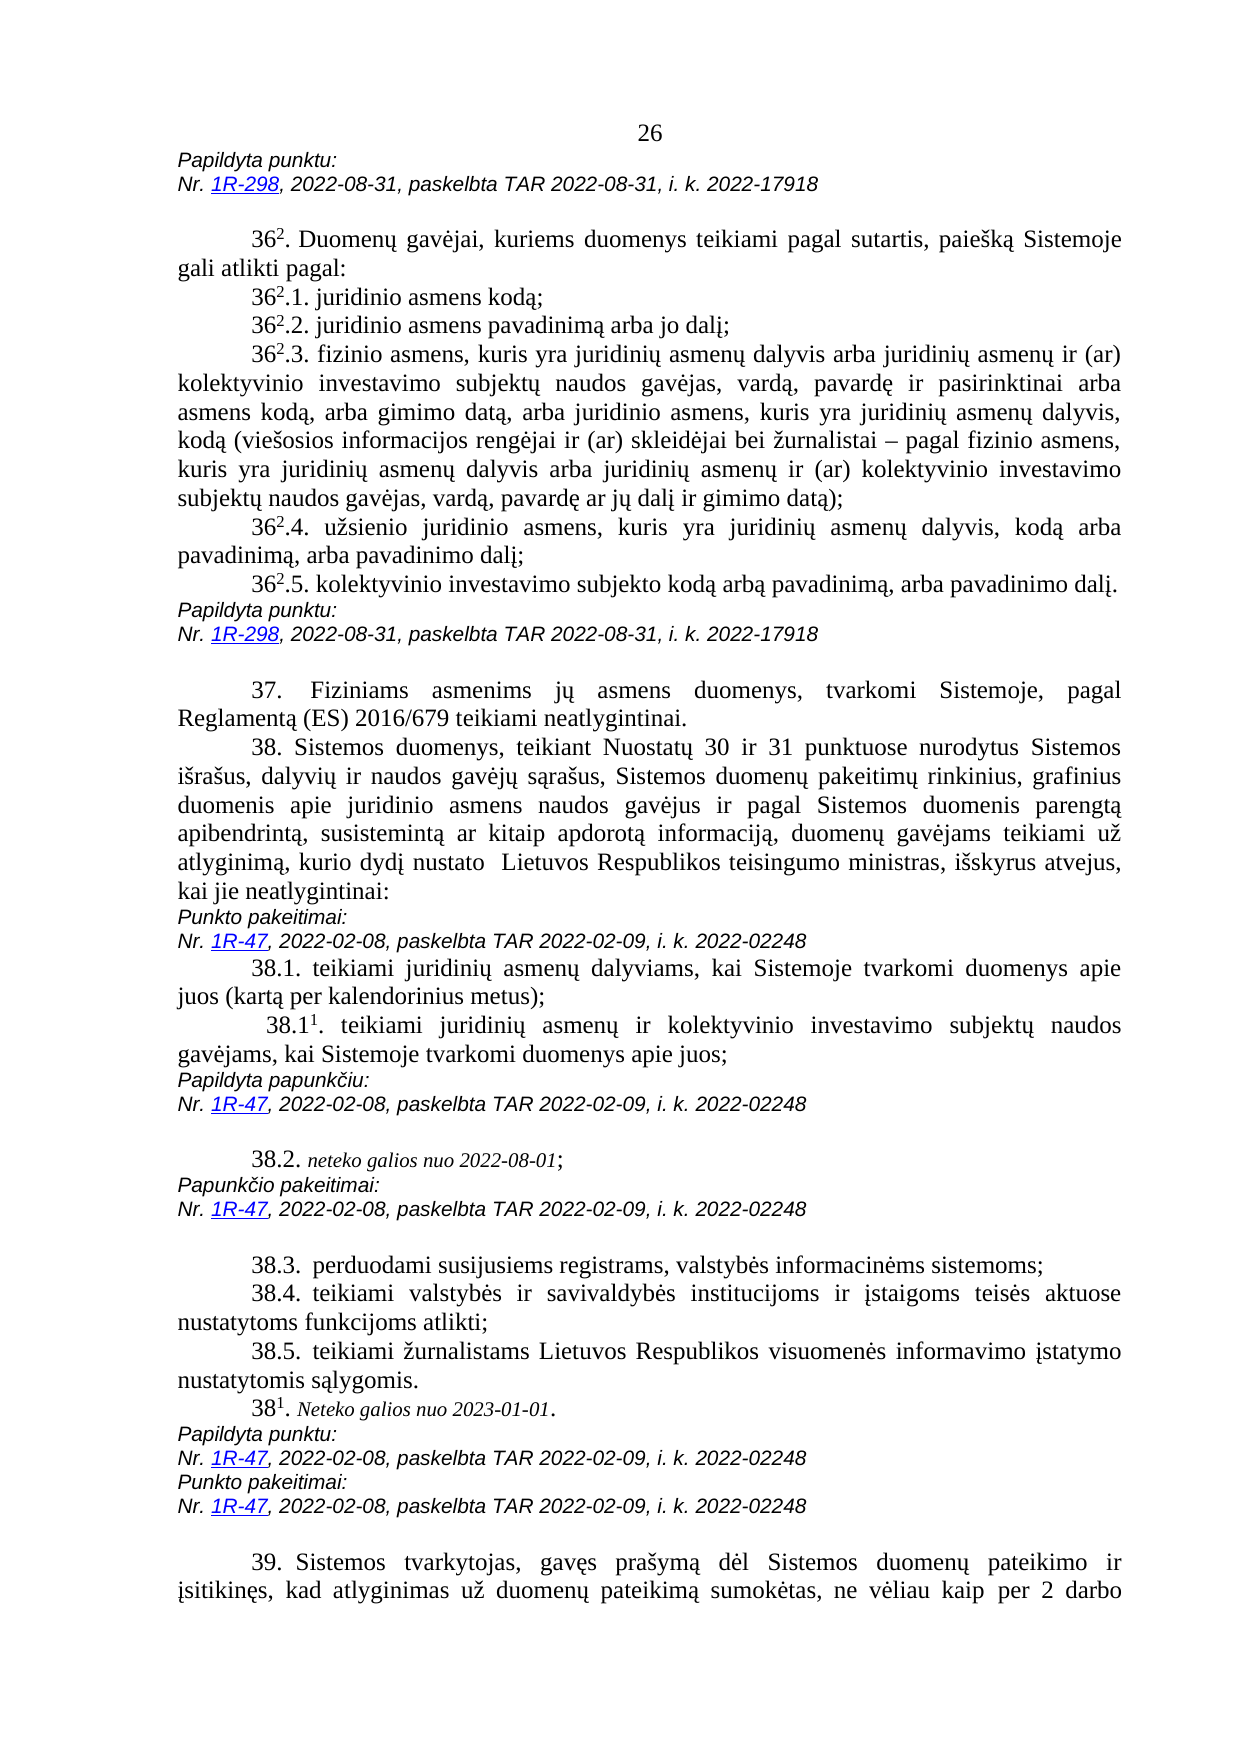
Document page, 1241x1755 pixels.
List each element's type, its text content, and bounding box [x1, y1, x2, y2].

text 362. Duomenų gavėjai, kuriems duomenys teikiami pagal sutartis, paiešką Sistemoje gali atlikti pagal: [177, 224, 1122, 282]
text Papildyta punktu: [177, 1422, 1122, 1446]
text Punkto pakeitimai: [177, 905, 1122, 929]
text 362.2. juridinio asmens pavadinimą arba jo dalį; [177, 311, 1122, 339]
text 38.2. neteko galios nuo 2022-08-01; [177, 1144, 1122, 1173]
text Papildyta punktu: [177, 148, 1122, 172]
text Nr. 1R-298, 2022-08-31, paskelbta TAR 2022-08-31, i. k. 2022-17918 [177, 622, 1122, 646]
text 38.11. teikiami juridinių asmenų ir kolektyvinio investavimo subjektų naudos gavėjams, kai Sistemoje tvarkomi duomenys apie juos; [177, 1010, 1122, 1068]
text Punkto pakeitimai: [177, 1470, 1122, 1494]
text 38.1. teikiami juridinių asmenų dalyviams, kai Sistemoje tvarkomi duomenys apie juos (kartą per kalendorinius metus); [177, 953, 1122, 1010]
text Papunkčio pakeitimai: [177, 1173, 1122, 1197]
text 39. Sistemos tvarkytojas, gavęs prašymą dėl Sistemos duomenų pateikimo ir įsitikinęs, kad atlyginimas už duomenų pateikimą sumokėtas, ne vėliau kaip per 2 darbo [177, 1547, 1122, 1604]
text Nr. 1R-298, 2022-08-31, paskelbta TAR 2022-08-31, i. k. 2022-17918 [177, 172, 1122, 196]
text 38.4. teikiami valstybės ir savivaldybės institucijoms ir įstaigoms teisės aktuose nustatytoms funkcijoms atlikti; [177, 1278, 1122, 1336]
text 38. Sistemos duomenys, teikiant Nuostatų 30 ir 31 punktuose nurodytus Sistemos išrašus, dalyvių ir naudos gavėjų sąrašus, Sistemos duomenų pakeitimų rinkinius, grafinius duomenis apie juridinio asmens naudos gavėjus ir pagal Sistemos duomenis parengtą apibendrintą, susistemintą ar kitaip apdorotą informaciją, duomenų gavėjams teikiami už atlyginimą, kurio dydį nustato Lietuvos Respublikos teisingumo ministras, išskyrus atvejus, kai jie neatlygintinai: [177, 732, 1122, 905]
text 38.5. teikiami žurnalistams Lietuvos Respublikos visuomenės informavimo įstatymo nustatytomis sąlygomis. [177, 1336, 1122, 1393]
text Nr. 1R-47, 2022-02-08, paskelbta TAR 2022-02-09, i. k. 2022-02248 [177, 1197, 1122, 1221]
text Papildyta punktu: [177, 598, 1122, 622]
text Nr. 1R-47, 2022-02-08, paskelbta TAR 2022-02-09, i. k. 2022-02248 [177, 1446, 1122, 1470]
text 38.3. perduodami susijusiems registrams, valstybės informacinėms sistemoms; [177, 1250, 1122, 1278]
text 381. Neteko galios nuo 2023-01-01. [177, 1393, 1122, 1422]
text 362.4. užsienio juridinio asmens, kuris yra juridinių asmenų dalyvis, kodą arba pavadinimą, arba pavadinimo dalį; [177, 512, 1122, 569]
text Nr. 1R-47, 2022-02-08, paskelbta TAR 2022-02-09, i. k. 2022-02248 [177, 1092, 1122, 1116]
text 362.5. kolektyvinio investavimo subjekto kodą arbą pavadinimą, arba pavadinimo dalį. [177, 569, 1122, 598]
text 362.3. fizinio asmens, kuris yra juridinių asmenų dalyvis arba juridinių asmenų ir (ar) kolektyvinio investavimo subjektų naudos gavėjas, vardą, pavardę ir pasirinktinai arba asmens kodą, arba gimimo datą, arba juridinio asmens, kuris yra juridinių asmenų dalyvis, kodą (viešosios informacijos rengėjai ir (ar) skleidėjai bei žurnalistai – pagal fizinio asmens, kuris yra juridinių asmenų dalyvis arba juridinių asmenų ir (ar) kolektyvinio investavimo subjektų naudos gavėjas, vardą, pavardę ar jų dalį ir gimimo datą); [177, 339, 1122, 512]
text 362.1. juridinio asmens kodą; [177, 282, 1122, 311]
text Nr. 1R-47, 2022-02-08, paskelbta TAR 2022-02-09, i. k. 2022-02248 [177, 1494, 1122, 1518]
text Papildyta papunkčiu: [177, 1068, 1122, 1092]
text 37. Fiziniams asmenims jų asmens duomenys, tvarkomi Sistemoje, pagal Reglamentą (ES) 2016/679 teikiami neatlygintinai. [177, 675, 1122, 732]
text Nr. 1R-47, 2022-02-08, paskelbta TAR 2022-02-09, i. k. 2022-02248 [177, 929, 1122, 953]
